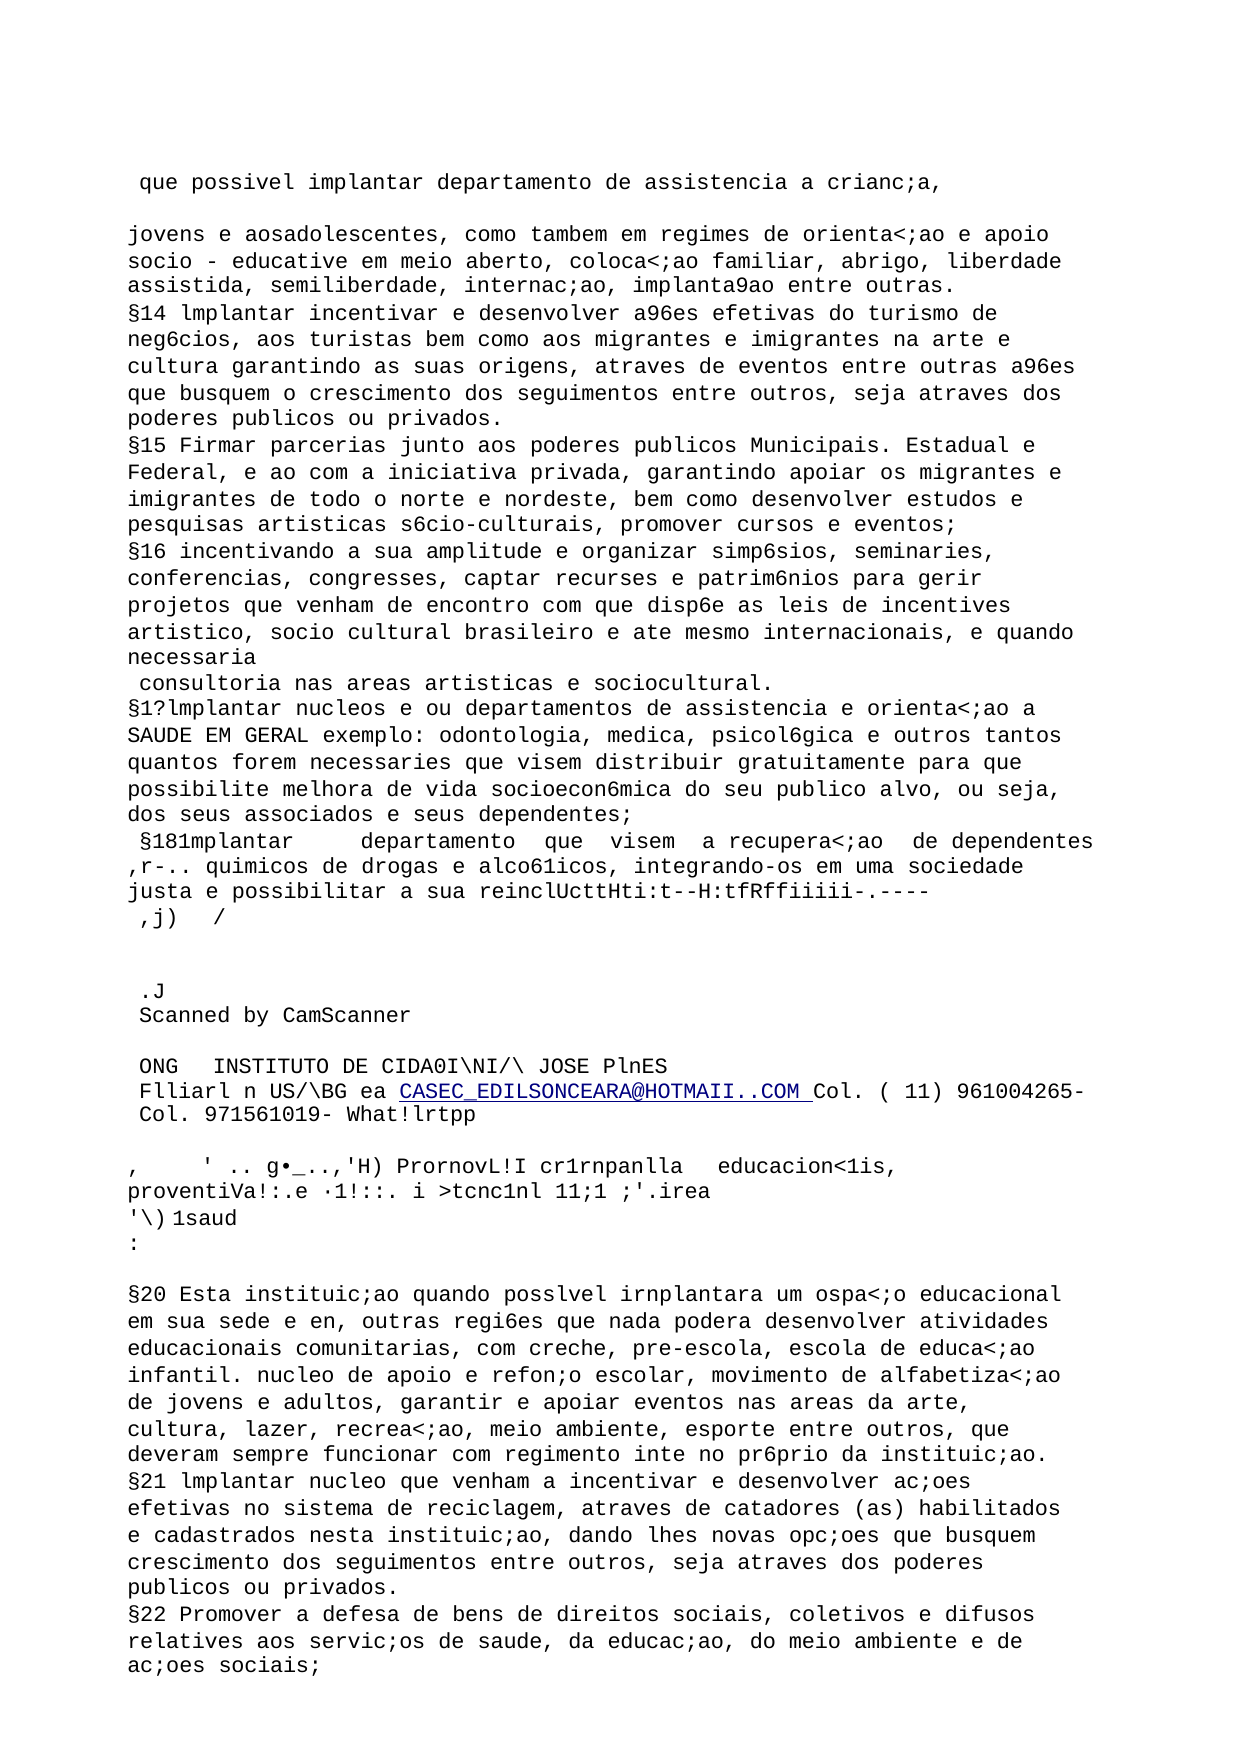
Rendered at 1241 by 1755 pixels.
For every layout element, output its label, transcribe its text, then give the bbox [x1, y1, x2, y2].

text §16 incentivando a sua amplitude e organizar simp6sios, seminaries, conferencias, congresses, captar recurses e patrim6nios para gerir projetos que venham de encontro com que disp6e as leis de incentives artistico, socio cultural brasileiro e ate mesmo internacionais, e quando necessaria [127, 538, 1097, 671]
text §181mplantar departamento que visem a recupera<;ao de dependentes [139, 828, 1109, 853]
text Col. 971561019- What!lrtpp [139, 1103, 1109, 1128]
text §14 lmplantar incentivar e desenvolver a96es efetivas do turismo de neg6cios, aos turistas bem como aos migrantes e imigrantes na arte e cultura garantindo as suas origens, atraves de eventos entre outras a96es que busquem o crescimento dos seguimentos entre outros, seja atraves dos poderes publicos ou privados. [127, 299, 1098, 432]
text que possivel implantar departamento de assistencia a crianc;a, [139, 171, 1109, 196]
text §21 lmplantar nucleo que venham a incentivar e desenvolver ac;oes efetivas no sistema de reciclagem, atraves de catadores (as) habilitados e cadastrados nesta instituic;ao, dando lhes novas opc;oes que busquem crescimento dos seguimentos entre outros, seja atraves dos poderes publicos ou privados. [127, 1468, 1079, 1601]
text ONG INSTITUTO DE CIDA0I\NI/\ JOSE PlnES [139, 1054, 1109, 1078]
text consultoria nas areas artisticas e sociocultural. [139, 671, 1109, 695]
text ,r-.. quimicos de drogas e alco61icos, integrando-os em uma sociedade justa e possibilitar a sua reinclUcttHti:t--H:tfRffiiiii-.---- [127, 853, 1069, 905]
text §20 Esta instituic;ao quando posslvel irnplantara um ospa<;o educacional em sua sede e en, outras regi6es que nada podera desenvolver atividades educacionais comunitarias, com creche, pre-escola, escola de educa<;ao infantil. nucleo de apoio e refon;o escolar, movimento de alfabetiza<;ao de jovens e adultos, garantir e apoiar eventos nas areas da arte, cultura, lazer, recrea<;ao, meio ambiente, esporte entre outros, que deveram sempre funcionar com regimento inte no pr6prio da instituic;ao. [127, 1281, 1079, 1468]
text jovens e aosadolescentes, como tambem em regimes de orienta<;ao e apoio socio - educative em meio aberto, coloca<;ao familiar, abrigo, liberdade assistida, semiliberdade, internac;ao, implanta9ao entre outras. [127, 221, 1098, 299]
text §15 Firmar parcerias junto aos poderes publicos Municipais. Estadual e Federal, e ao com a iniciativa privada, garantindo apoiar os migrantes e imigrantes de todo o norte e nordeste, bem como desenvolver estudos e pesquisas artisticas s6cio-culturais, promover cursos e eventos; [127, 432, 1098, 538]
text '\) 1saud : [127, 1205, 242, 1256]
text Scanned by CamScanner [139, 1004, 1109, 1029]
text §22 Promover a defesa de bens de direitos sociais, coletivos e difusos relatives aos servic;os de saude, da educac;ao, do meio ambiente e de ac;oes sociais; [127, 1601, 1098, 1679]
text §1?lmplantar nucleos e ou departamentos de assistencia e orienta<;ao a SAUDE EM GERAL exemplo: odontologia, medica, psicol6gica e outros tantos quantos forem necessaries que visem distribuir gratuitamente para que possibilite melhora de vida socioecon6mica do seu publico alvo, ou seja, dos seus associados e seus dependentes; [127, 695, 1098, 828]
text ,j) / [139, 905, 1109, 929]
text Flliarl n US/\BG ea CASEC_EDILSONCEARA@HOTMAII..COM Col. ( 11) 961004265- [139, 1078, 1109, 1103]
text .J [139, 979, 1109, 1004]
text , ' .. g•_..,'H) PrornovL!I cr1rnpanlla educacion<1is, proventiVa!:.e ·1!::. i >tcnc1nl 11;1 ;'.irea [127, 1153, 914, 1205]
